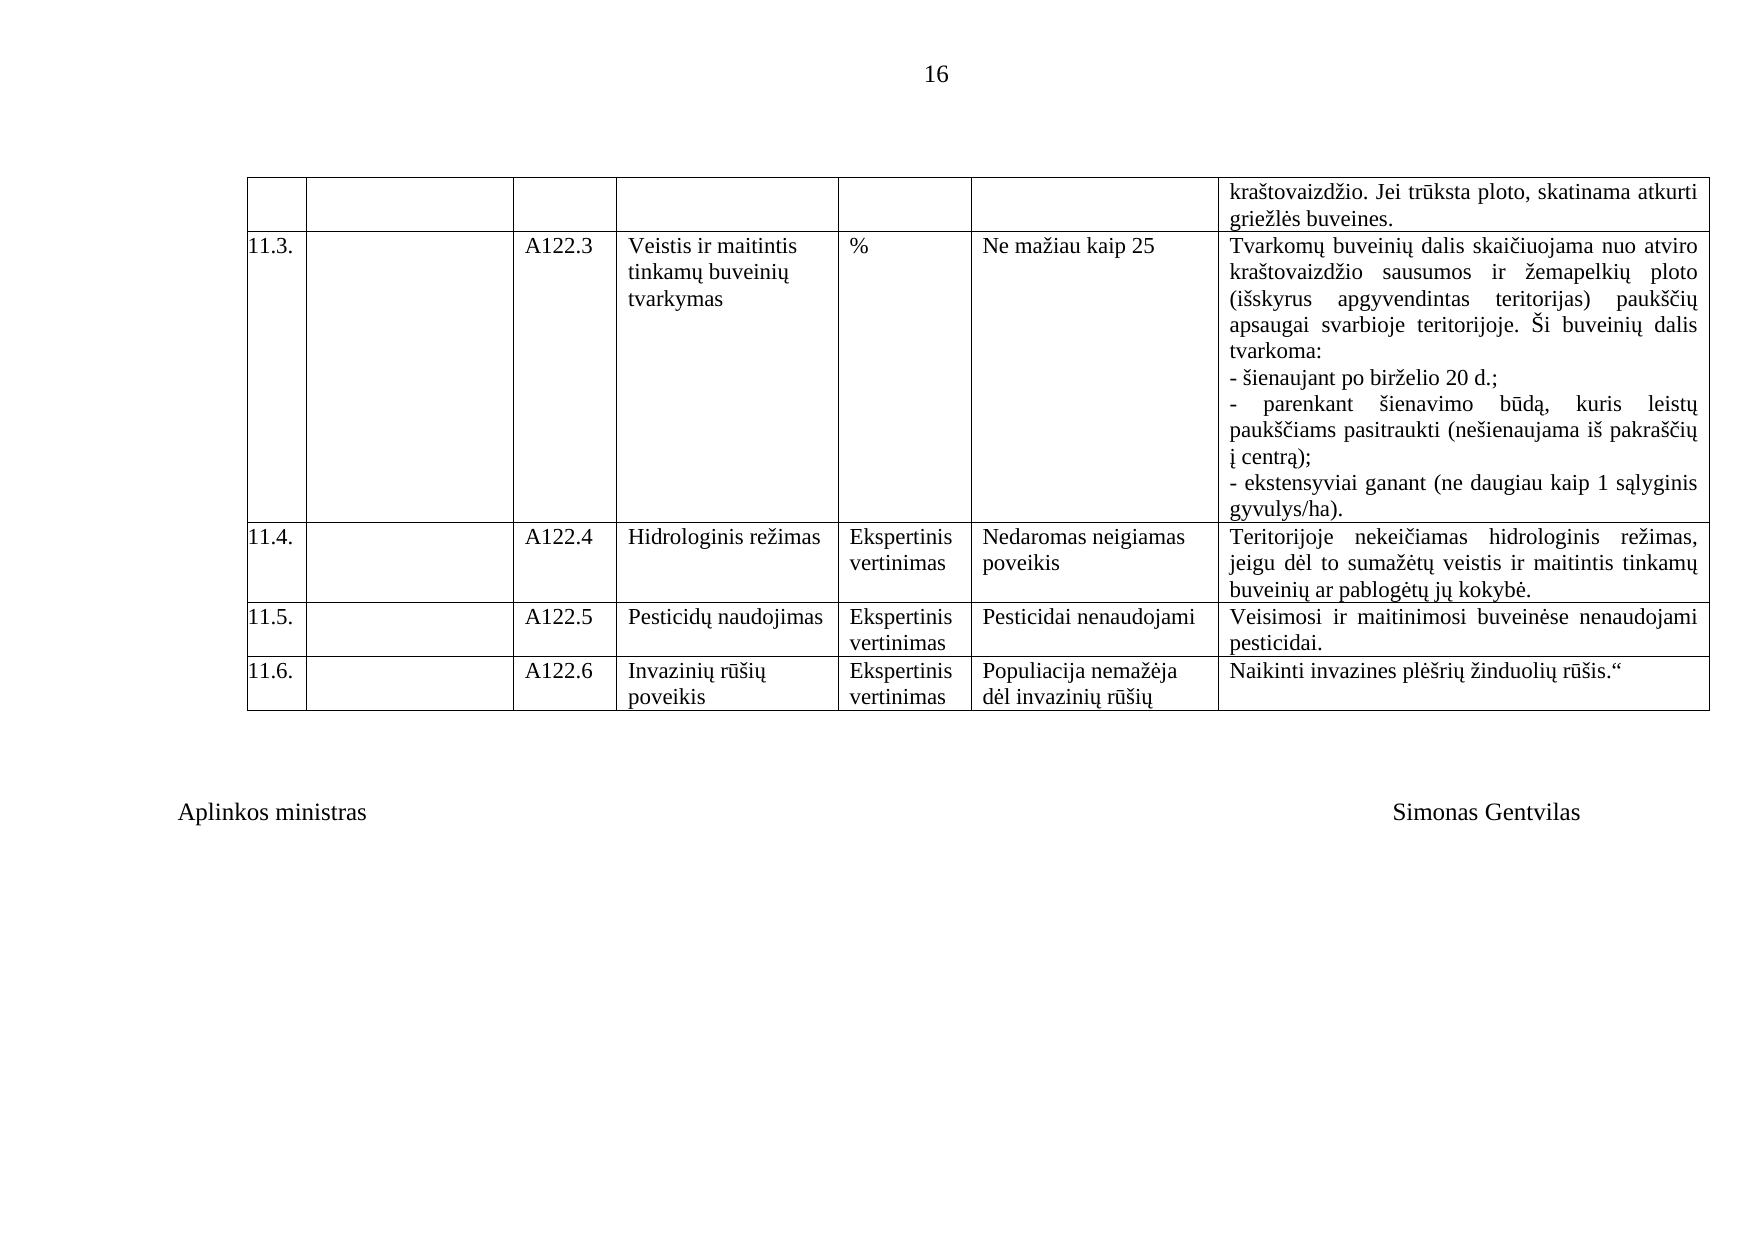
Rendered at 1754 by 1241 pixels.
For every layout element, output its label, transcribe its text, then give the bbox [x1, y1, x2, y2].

table_cell % [839, 232, 971, 522]
table_cell A122.4 [514, 523, 616, 602]
table_cell [617, 178, 838, 231]
table_cell Pesticidai nenaudojami [972, 603, 1218, 656]
table_cell Ne mažiau kaip 25 [972, 232, 1218, 522]
table_cell 11.6. [248, 657, 306, 709]
table_cell [307, 232, 513, 522]
table_cell Invazinių rūšių poveikis [617, 657, 838, 709]
table_cell 11.4. [248, 523, 306, 602]
table_cell 11.5. [248, 603, 306, 656]
table_cell [307, 178, 513, 231]
table_cell Ekspertinis vertinimas [839, 657, 971, 709]
table_cell Teritorijoje nekeičiamas hidrologinis režimas, jeigu dėl to sumažėtų veistis ir maitintis tinkamų buveinių ar pablogėtų jų kokybė. [1219, 523, 1709, 602]
table_cell 11.3. [248, 232, 306, 522]
table_cell Naikinti invazines plėšrių žinduolių rūšis.“ [1219, 657, 1709, 709]
table_cell A122.5 [514, 603, 616, 656]
table_cell Veisimosi ir maitinimosi buveinėse nenaudojami pesticidai. [1219, 603, 1709, 656]
table_cell Pesticidų naudojimas [617, 603, 838, 656]
table_cell kraštovaizdžio. Jei trūksta ploto, skatinama atkurti griežlės buveines. [1219, 178, 1709, 231]
table_cell [307, 523, 513, 602]
table_cell [307, 603, 513, 656]
text Aplinkos ministras Simonas Gentvilas [177, 797, 1695, 826]
table_cell Ekspertinis vertinimas [839, 523, 971, 602]
table_cell Nedaromas neigiamas poveikis [972, 523, 1218, 602]
table_cell [514, 178, 616, 231]
table_cell Hidrologinis režimas [617, 523, 838, 602]
table_cell [307, 657, 513, 709]
table_cell A122.6 [514, 657, 616, 709]
table_cell Ekspertinis vertinimas [839, 603, 971, 656]
table_cell Populiacija nemažėja dėl invazinių rūšių [972, 657, 1218, 709]
table_cell [248, 178, 306, 231]
table_cell A122.3 [514, 232, 616, 522]
table_cell [972, 178, 1218, 231]
table_cell Veistis ir maitintis tinkamų buveinių tvarkymas [617, 232, 838, 522]
table_cell Tvarkomų buveinių dalis skaičiuojama nuo atviro kraštovaizdžio sausumos ir žemapelkių ploto (išskyrus apgyvendintas teritorijas) paukščių apsaugai svarbioje teritorijoje. Ši buveinių dalis tvarkoma: - šienaujant po birželio 20 d.; - parenkant šienavimo būdą, kuris leistų paukščiams pasitraukti (nešienaujama iš pakraščių į centrą); - ekstensyviai ganant (ne daugiau kaip 1 sąlyginis gyvulys/ha). [1219, 232, 1709, 522]
table_cell [839, 178, 971, 231]
